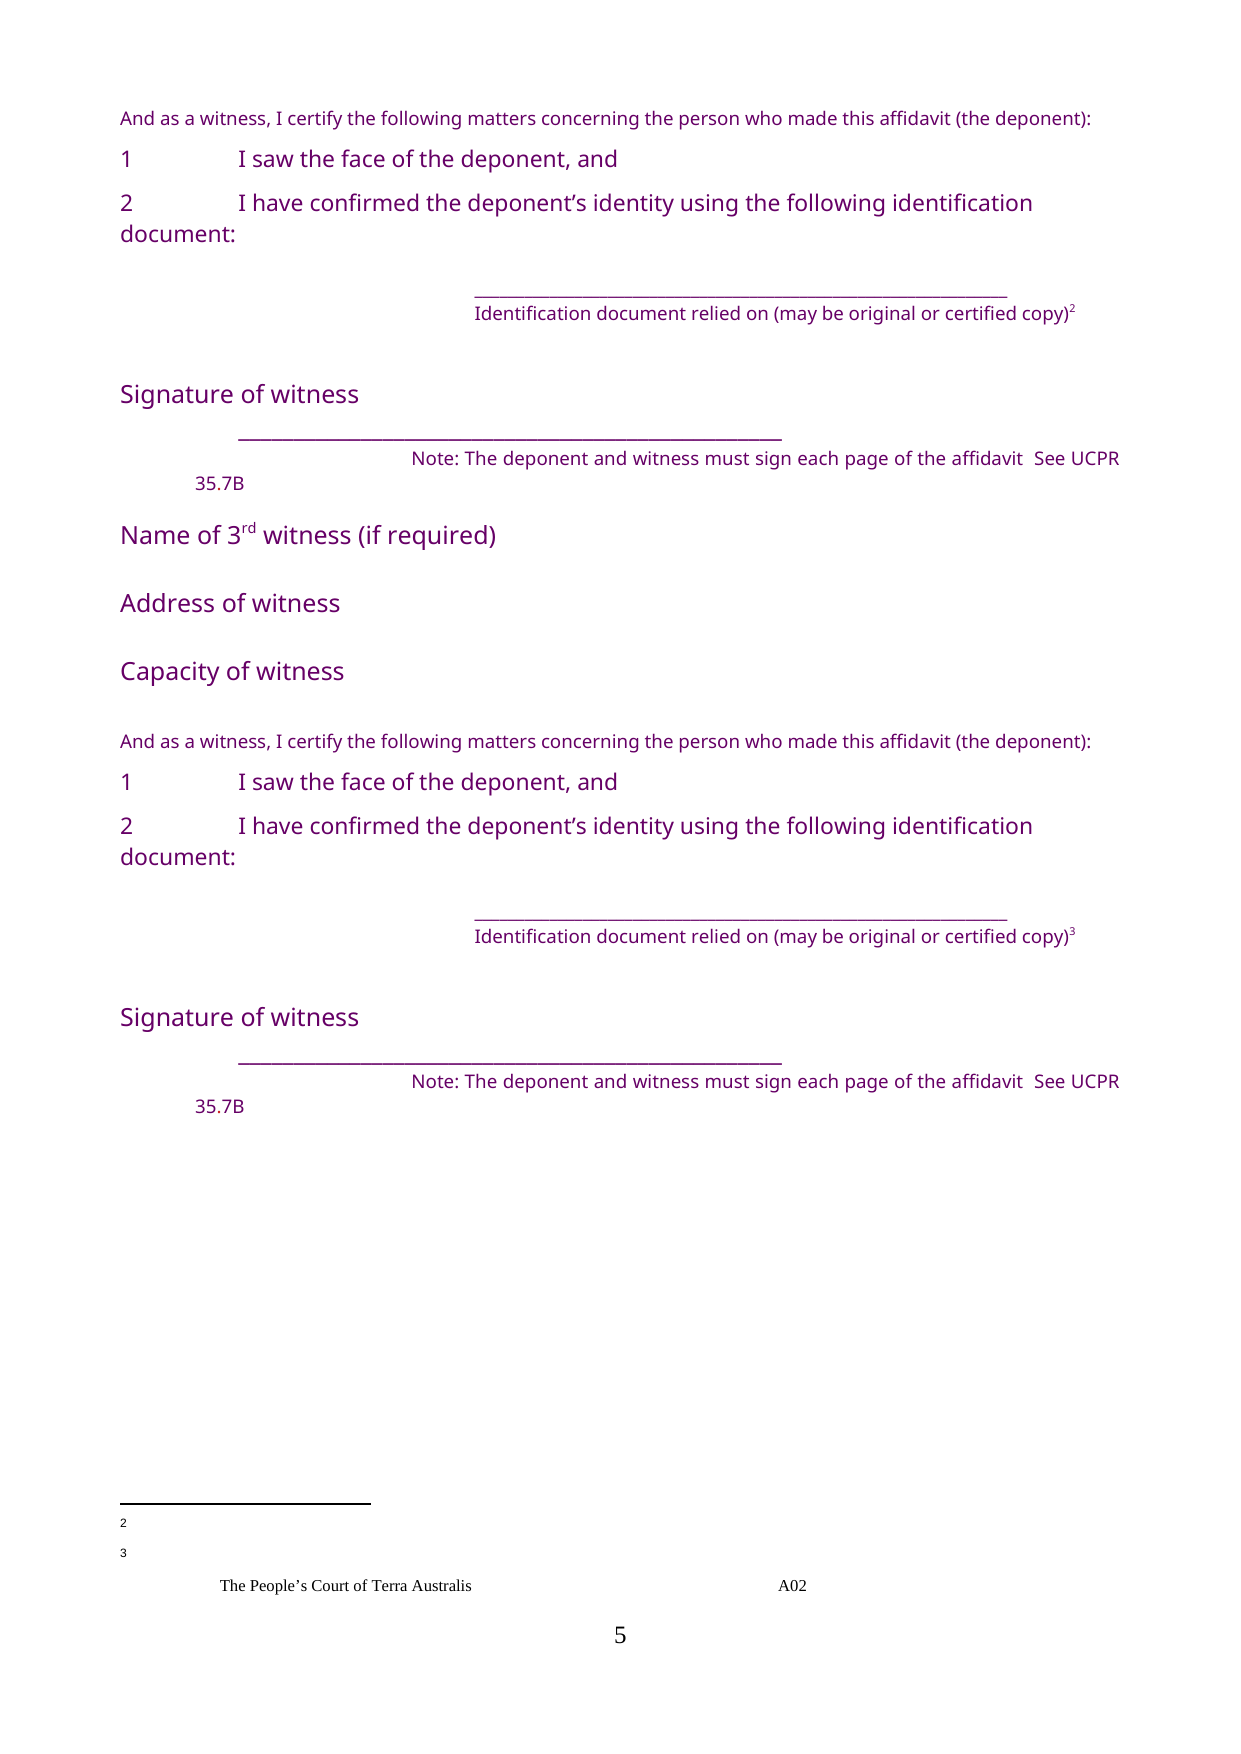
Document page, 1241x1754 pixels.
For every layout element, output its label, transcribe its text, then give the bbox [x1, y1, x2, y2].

text Signature of witness _________________________________________________ [120, 377, 1120, 445]
text 1 I saw the face of the deponent, and [120, 766, 1120, 797]
text 2 I have confirmed the deponent’s identity using the following identification document: [120, 810, 1120, 872]
text Address of witness [120, 586, 1120, 620]
text ________________________________________________________________ [120, 275, 1120, 300]
text Name of 3rd witness (if required) [120, 518, 1120, 552]
text Note: The deponent and witness must sign each page of the affidavit See UCPR 35.7B [120, 1068, 1120, 1119]
text 2 I have confirmed the deponent’s identity using the following identification document: [120, 187, 1120, 249]
text Capacity of witness [120, 654, 1120, 688]
text And as a witness, I certify the following matters concerning the person who made this affidavit (the deponent): [120, 105, 1120, 131]
text Identification document relied on (may be original or certified copy) [120, 923, 1120, 949]
text Identification document relied on (may be original or certified copy) [120, 300, 1120, 326]
text And as a witness, I certify the following matters concerning the person who made this affidavit (the deponent): [120, 728, 1120, 754]
text Signature of witness _________________________________________________ [120, 1000, 1120, 1068]
text 1 I saw the face of the deponent, and [120, 143, 1120, 174]
text ________________________________________________________________ [120, 898, 1120, 923]
text Note: The deponent and witness must sign each page of the affidavit See UCPR 35.7B [120, 445, 1120, 496]
